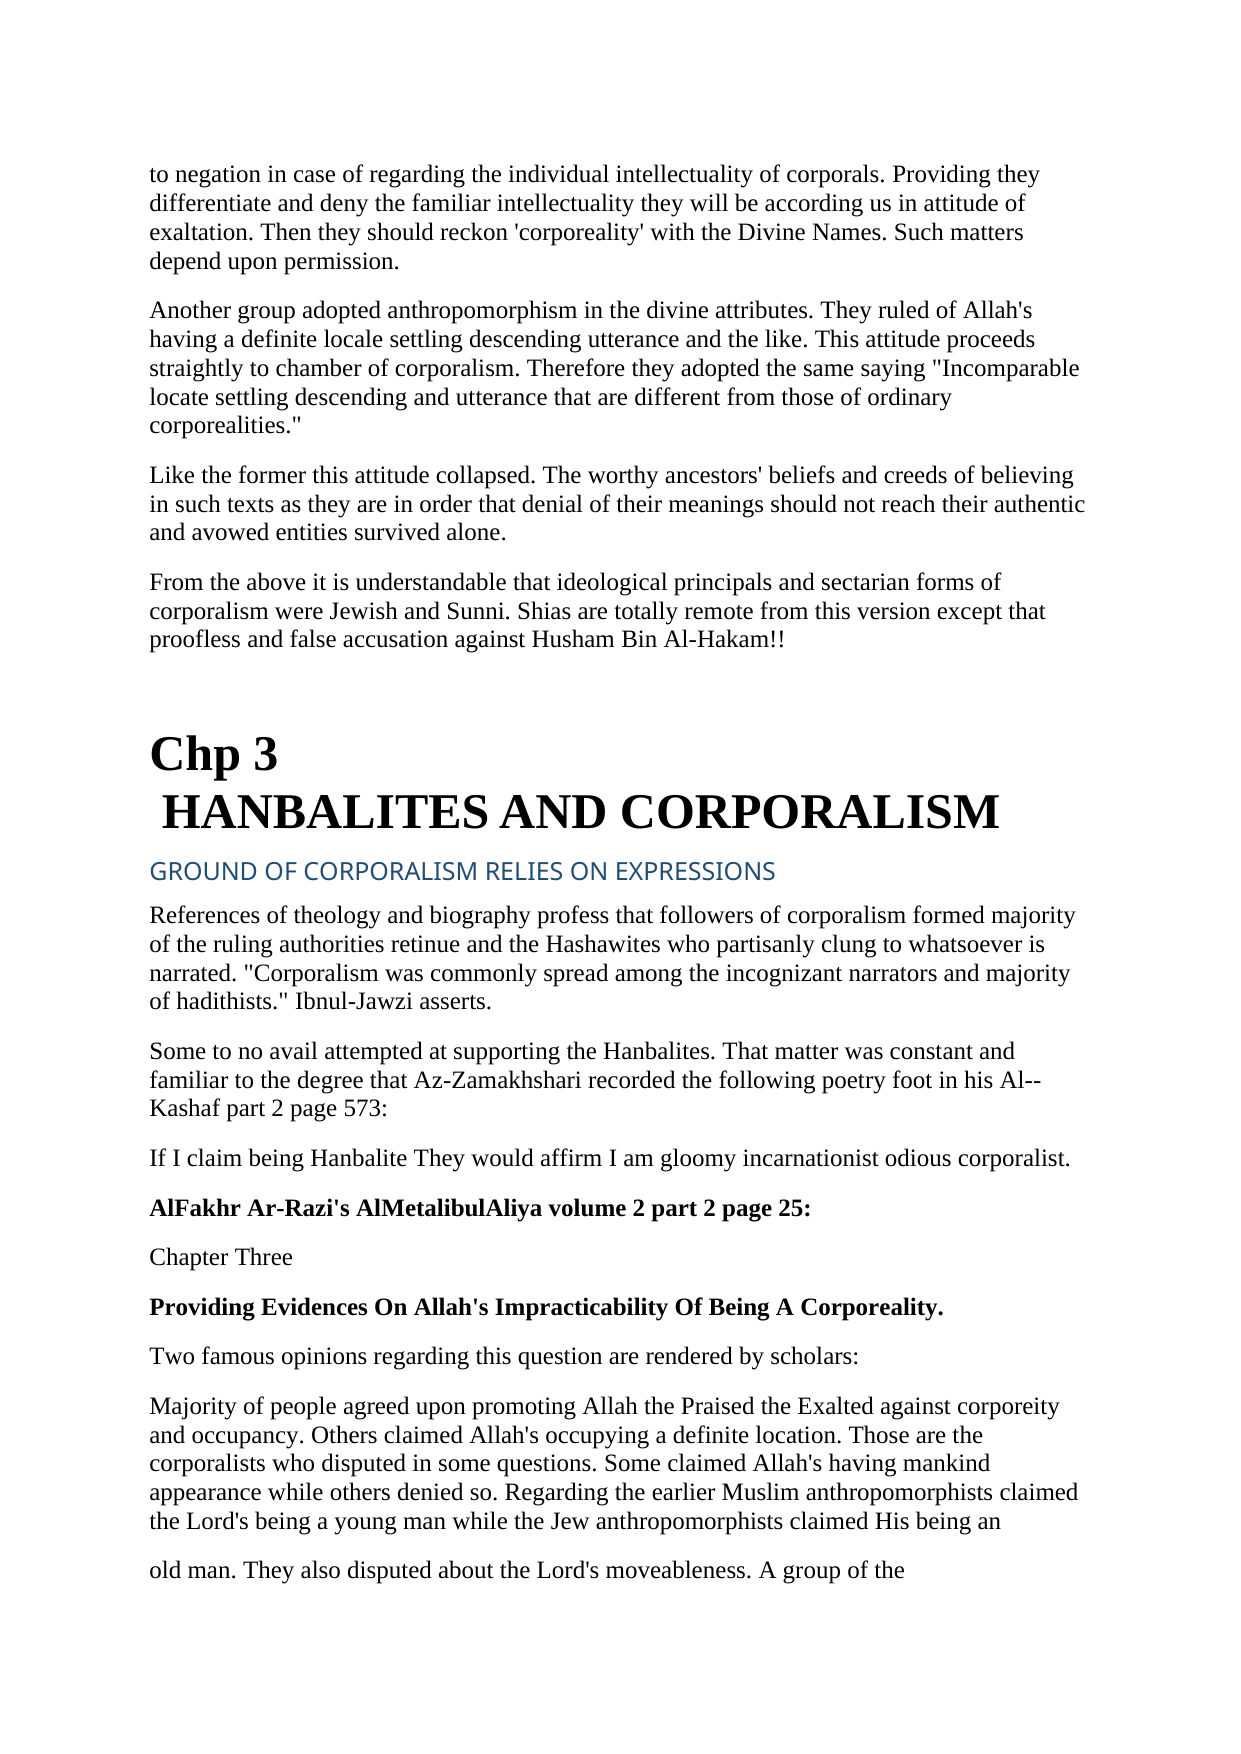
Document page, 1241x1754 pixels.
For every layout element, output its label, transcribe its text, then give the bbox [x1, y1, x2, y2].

table_header to negation in case of regarding the individual intellectuality of corporals. Providing they differentiate and deny the familiar intellectuality they will be according us in attitude of exaltation. Then they should reckon 'corporeality' with the Divine Names. Such matters depend upon permission. Another group adopted anthropomorphism in the divine attributes. They ruled of Allah's having a definite locale settling descending utterance and the like. This attitude proceeds straightly to chamber of corporalism. Therefore they adopted the same saying "Incomparable locate settling descending and utterance that are different from those of ordinary corporealities." Like the former this attitude collapsed. The worthy ancestors' beliefs and creeds of believing in such texts as they are in order that denial of their meanings should not reach their authentic and avowed entities survived alone. From the above it is understandable that ideological principals and sectarian forms of corporalism were Jewish and Sunni. Shias are totally remote from this version except that proofless and false accusation against Husham Bin Al-­Hakam!! [148, 148, 1093, 665]
table_header Chp 3 HANBALITES AND CORPORALISM GROUND OF CORPORALISM RELIES ON EXPRESSIONS References of theology and biography profess that followers of corporalism formed majority of the ruling authorities retinue and the Hashawites who partisanly clung to whatsoever is narrated. "Corporalism was commonly spread among the incognizant narrators and majority of hadithists." Ibnul­-Jawzi asserts. Some to no avail attempted at supporting the Hanbalites. That matter was constant and familiar to the degree that Az­-Zamakhshari recorded the following poetry foot in his Al-­Kashaf part 2 page 573: If I claim being Hanbalite They would affirm I am gloomy incarnationist odious corporalist. Al­Fakhr Ar-Razi's Al­Metalibul­Aliya volume 2 part 2 page 25: Chapter Three Providing Evidences On Allah's Impracticability Of Being A Corporeality. Two famous opinions regarding this question are rendered by scholars: Majority of people agreed upon promoting Allah the Praised the Exalted against corporeity and occupancy. Others claimed Allah's occupying a definite location. Those are the corporalists who disputed in some questions. Some claimed Allah's having mankind appearance while others denied so. Regarding the earlier Muslim anthropomorphists claimed the Lord's being a young man while the Jew anthropomorphists claimed His being an old man. They also disputed about the Lord's moveableness. A group of the [148, 712, 1093, 1596]
